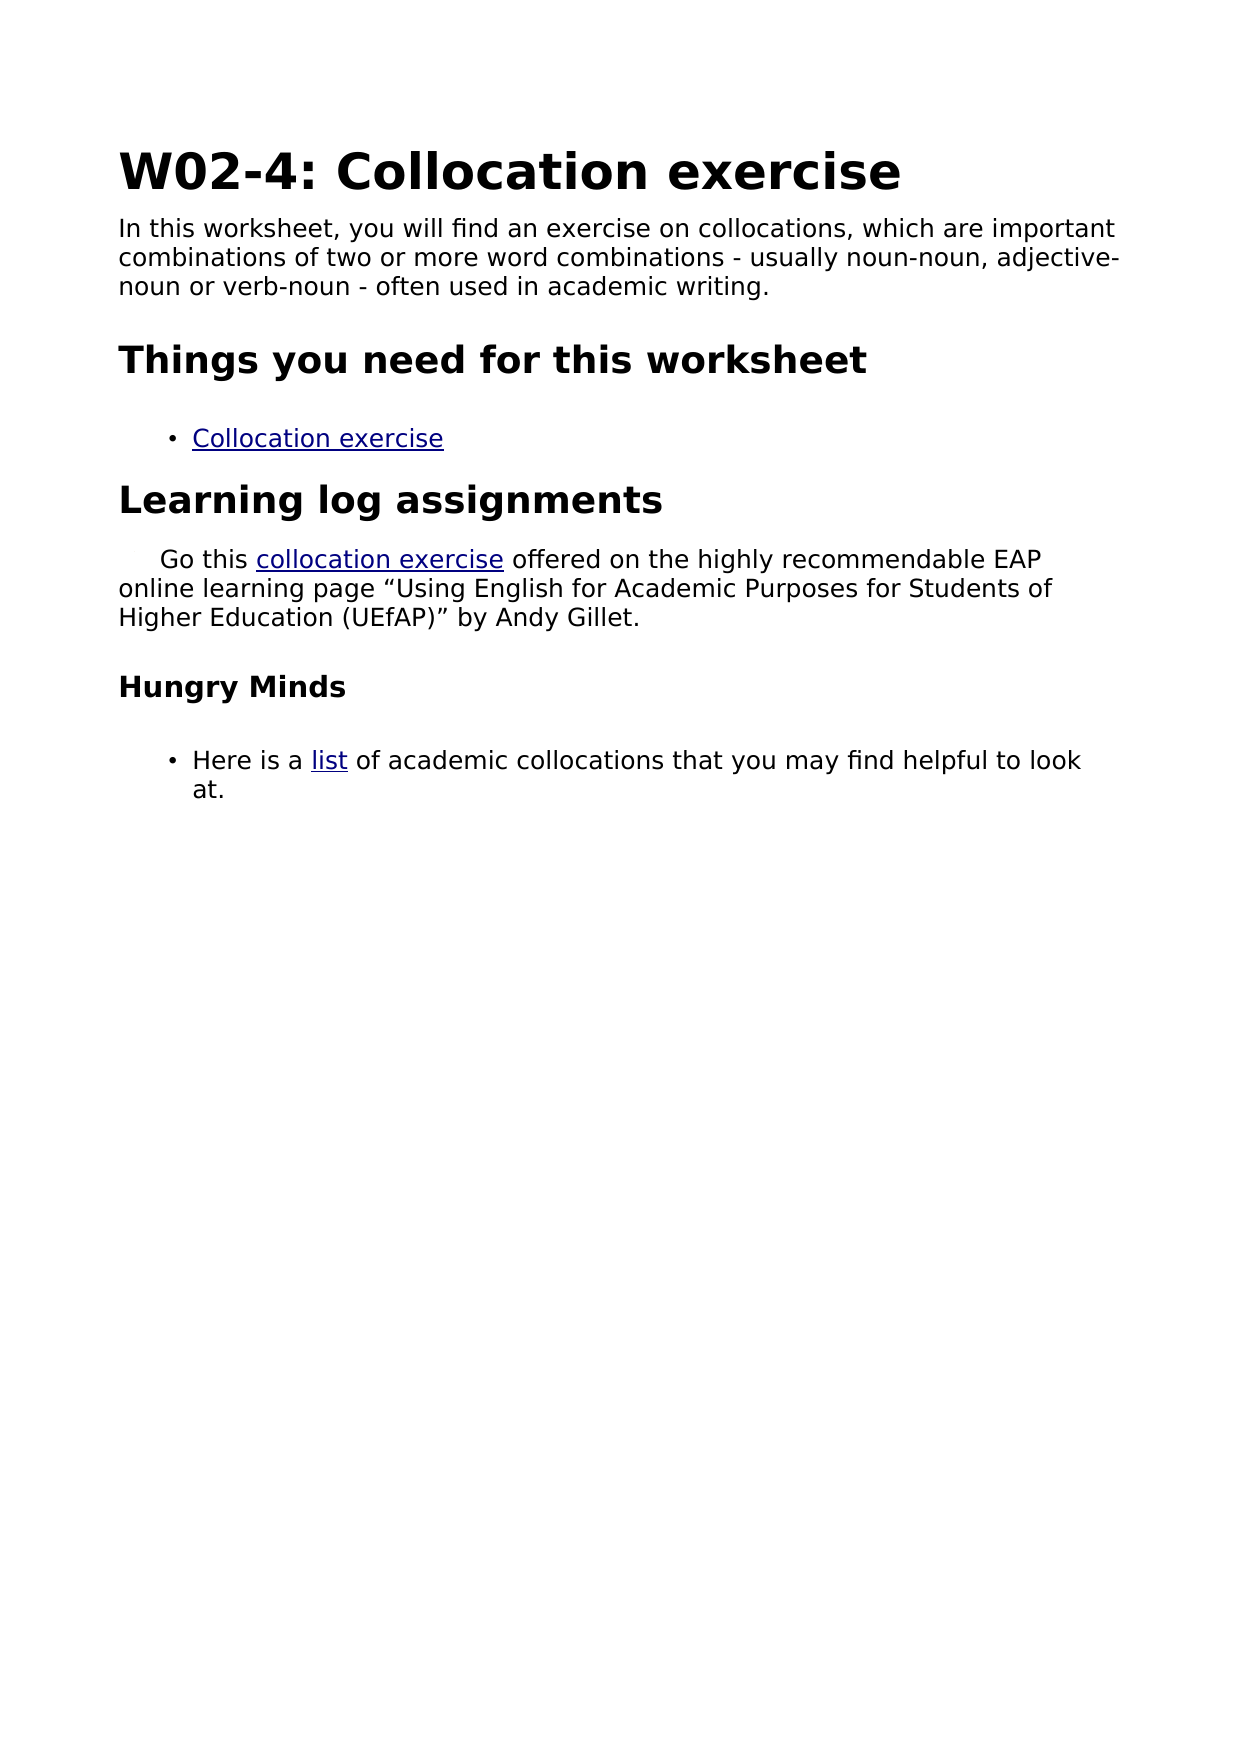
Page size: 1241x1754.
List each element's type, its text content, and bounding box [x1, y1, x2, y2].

subtitle Hungry Minds [118, 670, 1122, 704]
subtitle Learning log assignments [118, 479, 1122, 522]
list Collocation exercise [177, 424, 1122, 454]
text Go this collocation exercise offered on the highly recommendable EAP online learning page “Using English for Academic Purposes for Students of Higher Education (UEfAP)” by Andy Gillet. [118, 535, 1122, 632]
text In this worksheet, you will find an exercise on collocations, which are important combinations of two or more word combinations - usually noun-noun, adjective-noun or verb-noun - often used in academic writing. [118, 214, 1122, 301]
list Here is a list of academic collocations that you may find helpful to look at. [177, 746, 1122, 804]
subtitle W02-4: Collocation exercise [118, 143, 1122, 201]
subtitle Things you need for this worksheet [118, 339, 1122, 382]
